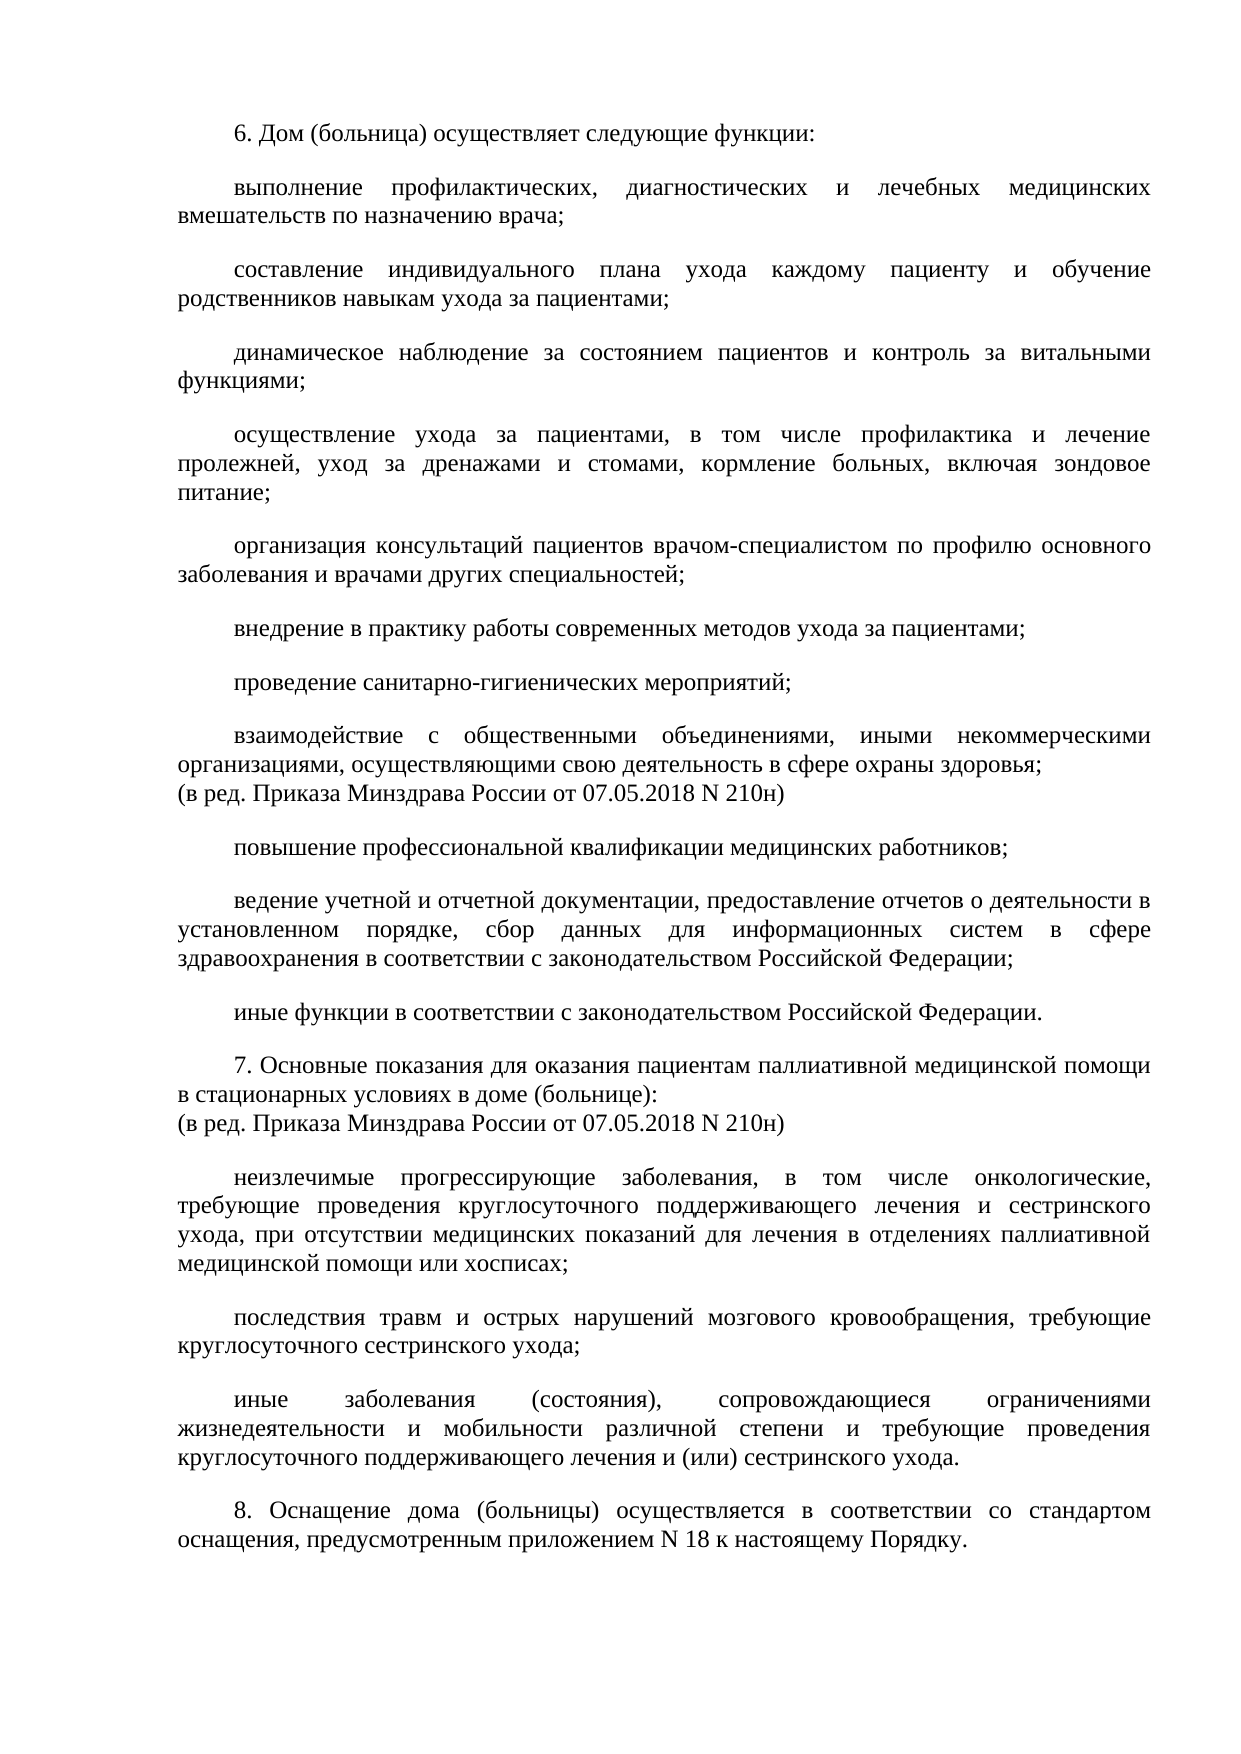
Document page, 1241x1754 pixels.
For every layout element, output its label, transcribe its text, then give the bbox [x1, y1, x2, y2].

text организация консультаций пациентов врачом-специалистом по профилю основного заболевания и врачами других специальностей; [177, 531, 1152, 588]
text 8. Оснащение дома (больницы) осуществляется в соответствии со стандартом оснащения, предусмотренным приложением N 18 к настоящему Порядку. [177, 1496, 1152, 1553]
text (в ред. Приказа Минздрава России от 07.05.2018 N 210н) [177, 1108, 1152, 1137]
text составление индивидуального плана ухода каждому пациенту и обучение родственников навыкам ухода за пациентами; [177, 254, 1152, 312]
text проведение санитарно-гигиенических мероприятий; [177, 667, 1152, 696]
text неизлечимые прогрессирующие заболевания, в том числе онкологические, требующие проведения круглосуточного поддерживающего лечения и сестринского ухода, при отсутствии медицинских показаний для лечения в отделениях паллиативной медицинской помощи или хосписах; [177, 1162, 1152, 1277]
text выполнение профилактических, диагностических и лечебных медицинских вмешательств по назначению врача; [177, 172, 1152, 229]
text динамическое наблюдение за состоянием пациентов и контроль за витальными функциями; [177, 337, 1152, 394]
text 7. Основные показания для оказания пациентам паллиативной медицинской помощи в стационарных условиях в доме (больнице): [177, 1051, 1152, 1108]
text внедрение в практику работы современных методов ухода за пациентами; [177, 613, 1152, 642]
text последствия травм и острых нарушений мозгового кровообращения, требующие круглосуточного сестринского ухода; [177, 1302, 1152, 1359]
text (в ред. Приказа Минздрава России от 07.05.2018 N 210н) [177, 778, 1152, 807]
text осуществление ухода за пациентами, в том числе профилактика и лечение пролежней, уход за дренажами и стомами, кормление больных, включая зондовое питание; [177, 419, 1152, 506]
text повышение профессиональной квалификации медицинских работников; [177, 832, 1152, 861]
text иные заболевания (состояния), сопровождающиеся ограничениями жизнедеятельности и мобильности различной степени и требующие проведения круглосуточного поддерживающего лечения и (или) сестринского ухода. [177, 1384, 1152, 1471]
text взаимодействие с общественными объединениями, иными некоммерческими организациями, осуществляющими свою деятельность в сфере охраны здоровья; [177, 721, 1152, 778]
text ведение учетной и отчетной документации, предоставление отчетов о деятельности в установленном порядке, сбор данных для информационных систем в сфере здравоохранения в соответствии с законодательством Российской Федерации; [177, 886, 1152, 972]
text иные функции в соответствии с законодательством Российской Федерации. [177, 997, 1152, 1026]
text 6. Дом (больница) осуществляет следующие функции: [177, 118, 1152, 147]
